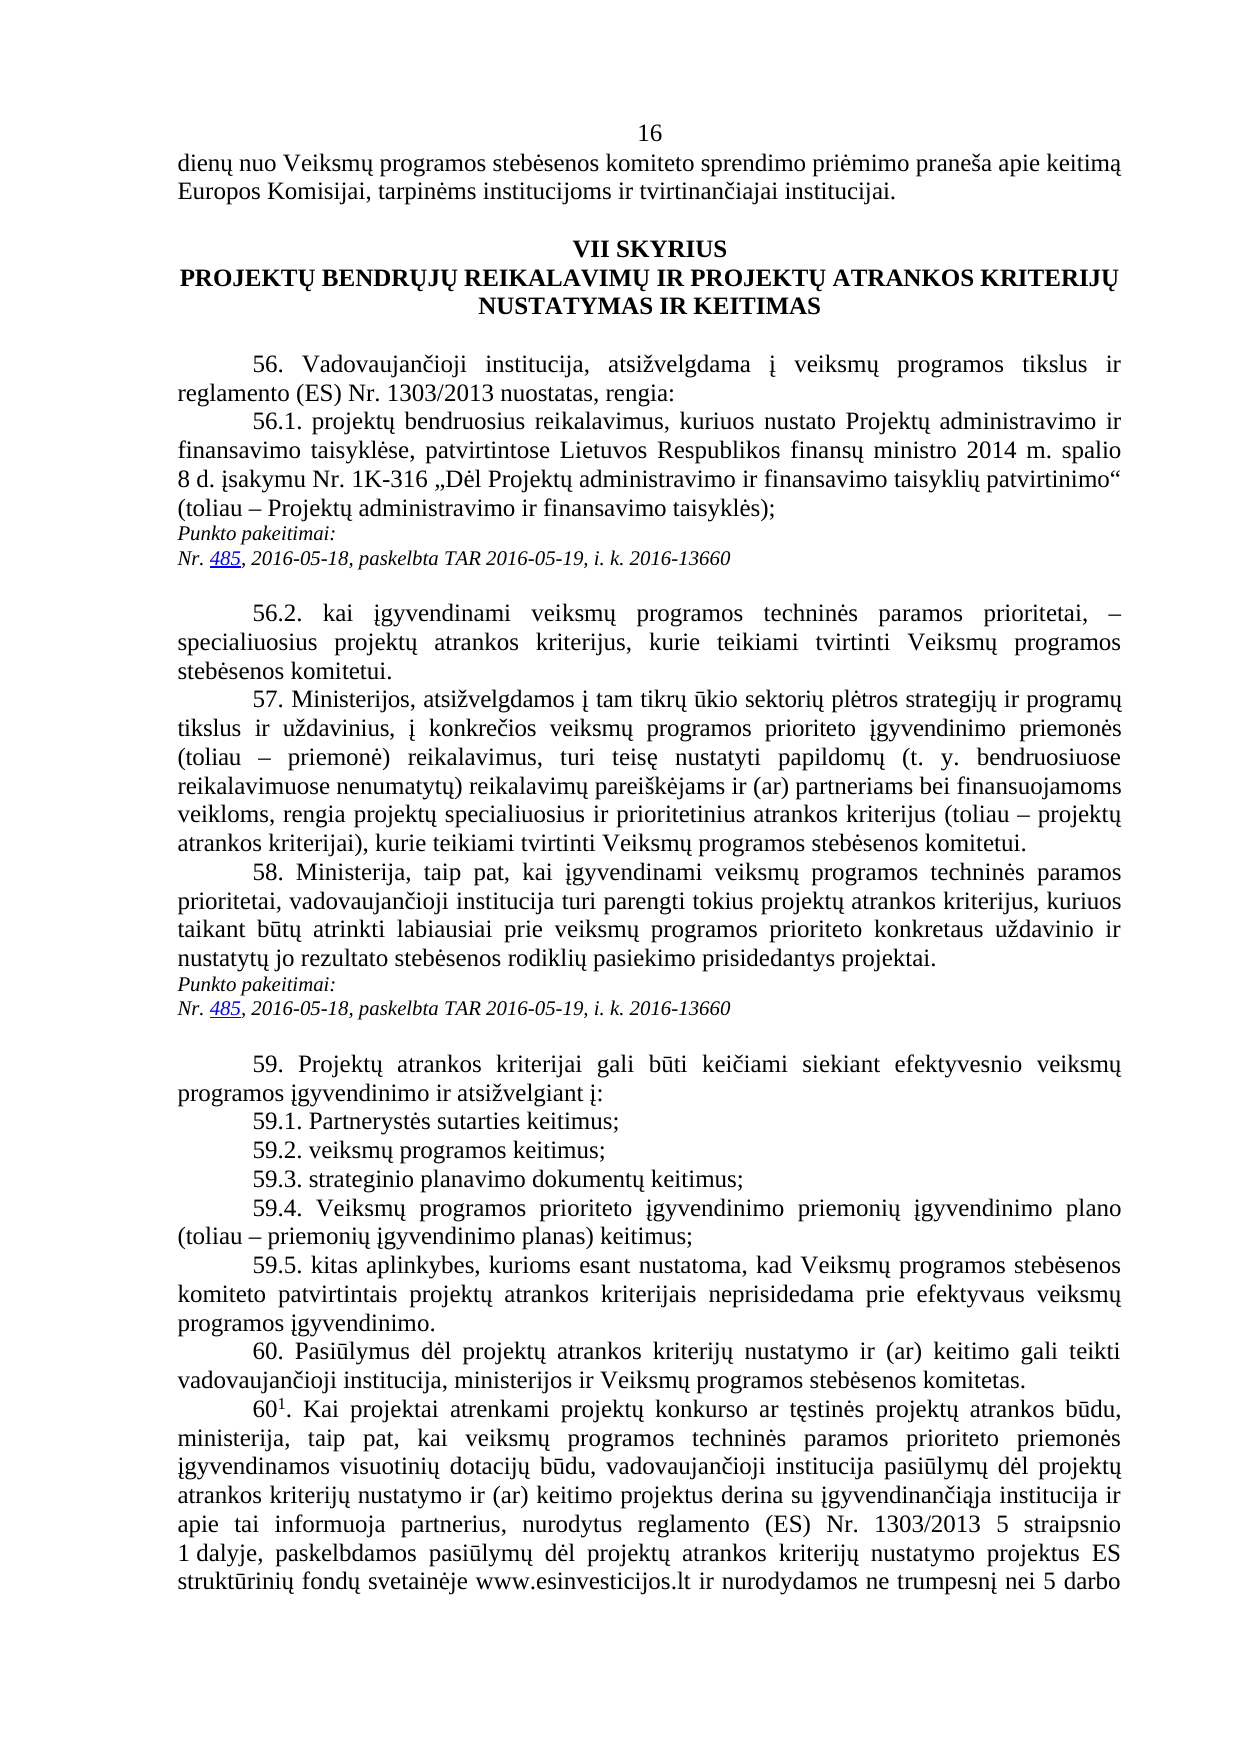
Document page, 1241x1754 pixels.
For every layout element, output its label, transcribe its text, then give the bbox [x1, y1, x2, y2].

text 57. Ministerijos, atsižvelgdamos į tam tikrų ūkio sektorių plėtros strategijų ir programų tikslus ir uždavinius, į konkrečios veiksmų programos prioriteto įgyvendinimo priemonės (toliau – priemonė) reikalavimus, turi teisę nustatyti papildomų (t. y. bendruosiuose reikalavimuose nenumatytų) reikalavimų pareiškėjams ir (ar) partneriams bei finansuojamoms veikloms, rengia projektų specialiuosius ir prioritetinius atrankos kriterijus (toliau – projektų atrankos kriterijai), kurie teikiami tvirtinti Veiksmų programos stebėsenos komitetui. [177, 684, 1122, 857]
text 56.2. kai įgyvendinami veiksmų programos techninės paramos prioritetai, – specialiuosius projektų atrankos kriterijus, kurie teikiami tvirtinti Veiksmų programos stebėsenos komitetui. [177, 598, 1122, 684]
text 59.2. veiksmų programos keitimus; [177, 1135, 1122, 1164]
text 58. Ministerija, taip pat, kai įgyvendinami veiksmų programos techninės paramos prioritetai, vadovaujančioji institucija turi parengti tokius projektų atrankos kriterijus, kuriuos taikant būtų atrinkti labiausiai prie veiksmų programos prioriteto konkretaus uždavinio ir nustatytų jo rezultato stebėsenos rodiklių pasiekimo prisidedantys projektai. [177, 857, 1122, 972]
text 59.5. kitas aplinkybes, kurioms esant nustatoma, kad Veiksmų programos stebėsenos komiteto patvirtintais projektų atrankos kriterijais neprisidedama prie efektyvaus veiksmų programos įgyvendinimo. [177, 1250, 1122, 1336]
text Punkto pakeitimai: [177, 972, 1122, 996]
text 59.1. Partnerystės sutarties keitimus; [177, 1106, 1122, 1135]
text 59. Projektų atrankos kriterijai gali būti keičiami siekiant efektyvesnio veiksmų programos įgyvendinimo ir atsižvelgiant į: [177, 1049, 1122, 1106]
text dienų nuo Veiksmų programos stebėsenos komiteto sprendimo priėmimo praneša apie keitimą Europos Komisijai, tarpinėms institucijoms ir tvirtinančiajai institucijai. [177, 148, 1122, 205]
text 59.3. strateginio planavimo dokumentų keitimus; [177, 1164, 1122, 1193]
text Punkto pakeitimai: [177, 521, 1122, 545]
text Nr. 485, 2016-05-18, paskelbta TAR 2016-05-19, i. k. 2016-13660 [177, 545, 1122, 569]
text 56. Vadovaujančioji institucija, atsižvelgdama į veiksmų programos tikslus ir reglamento (ES) Nr. 1303/2013 nuostatas, rengia: [177, 349, 1122, 406]
text VII SKYRIUS [177, 234, 1122, 263]
text 60. Pasiūlymus dėl projektų atrankos kriterijų nustatymo ir (ar) keitimo gali teikti vadovaujančioji institucija, ministerijos ir Veiksmų programos stebėsenos komitetas. [177, 1336, 1122, 1394]
text Nr. 485, 2016-05-18, paskelbta TAR 2016-05-19, i. k. 2016-13660 [177, 996, 1122, 1020]
text 601. Kai projektai atrenkami projektų konkurso ar tęstinės projektų atrankos būdu, ministerija, taip pat, kai veiksmų programos techninės paramos prioriteto priemonės įgyvendinamos visuotinių dotacijų būdu, vadovaujančioji institucija pasiūlymų dėl projektų atrankos kriterijų nustatymo ir (ar) keitimo projektus derina su įgyvendinančiąja institucija ir apie tai informuoja partnerius, nurodytus reglamento (ES) Nr. 1303/2013 5 straipsnio 1 dalyje, paskelbdamos pasiūlymų dėl projektų atrankos kriterijų nustatymo projektus ES struktūrinių fondų svetainėje www.esinvesticijos.lt ir nurodydamos ne trumpesnį nei 5 darbo [177, 1394, 1122, 1595]
text PROJEKTŲ BENDRŲJŲ REIKALAVIMŲ IR PROJEKTŲ ATRANKOS KRITERIJŲ NUSTATYMAS IR KEITIMAS [177, 263, 1122, 320]
text 56.1. projektų bendruosius reikalavimus, kuriuos nustato Projektų administravimo ir finansavimo taisyklėse, patvirtintose Lietuvos Respublikos finansų ministro 2014 m. spalio 8 d. įsakymu Nr. 1K-316 „Dėl Projektų administravimo ir finansavimo taisyklių patvirtinimo“ (toliau – Projektų administravimo ir finansavimo taisyklės); [177, 406, 1122, 521]
text 59.4. Veiksmų programos prioriteto įgyvendinimo priemonių įgyvendinimo plano (toliau – priemonių įgyvendinimo planas) keitimus; [177, 1193, 1122, 1250]
